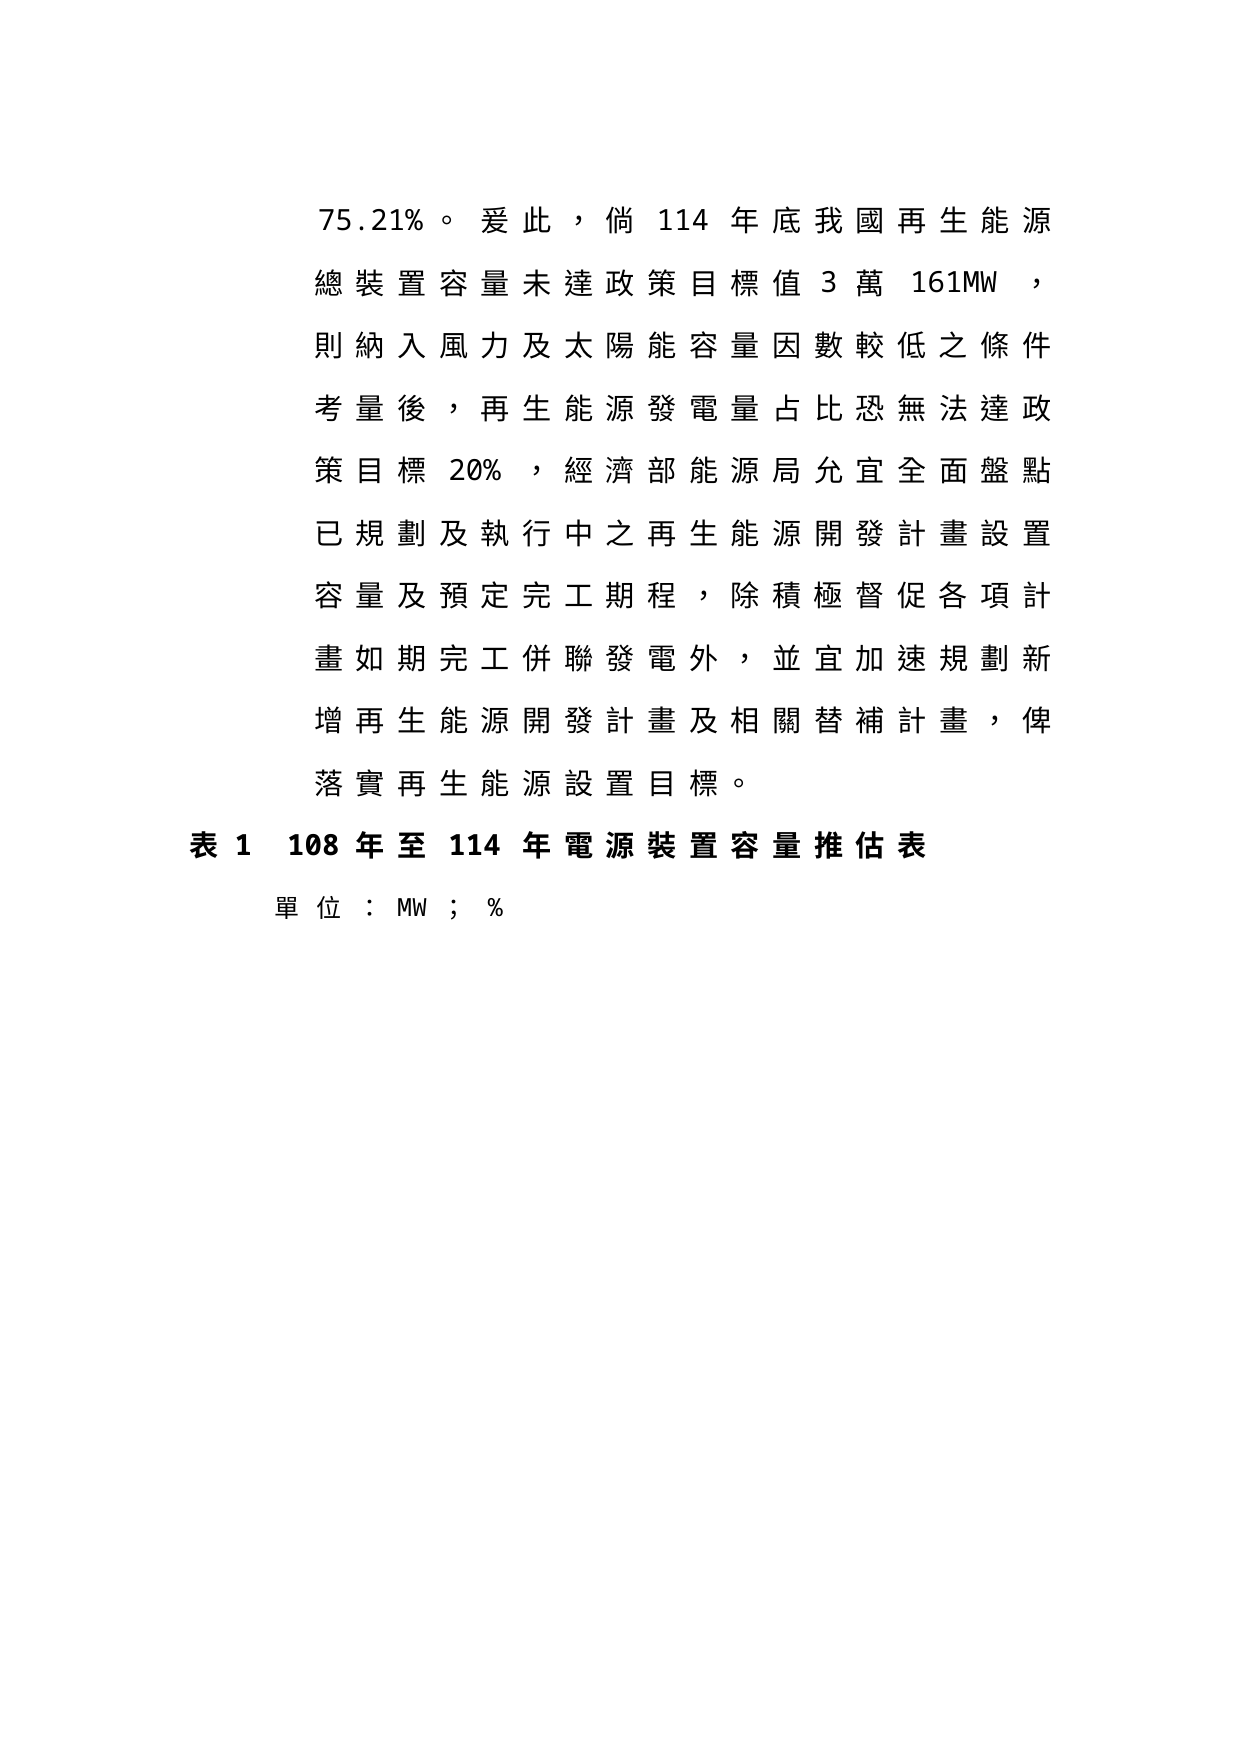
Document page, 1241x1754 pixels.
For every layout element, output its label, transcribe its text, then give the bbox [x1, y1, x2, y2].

text 再者，我國推展再生能源係以風力及太陽能為主軸，由於風力及太陽能之發電狀況須視天候而定，無風或無陽光之時即無法發電，因此，在相同之裝置容量規模下，風力與太陽能之發電量無法與核能、水力及火力等傳統電廠相比較。按經濟部及台電公司公告資訊，太陽能及風力發電之容量因數大致各為28%及14%，火力則為75.21%。爰此，倘114年底我國再生能源總裝置容量未達政策目標值3萬161MW，則納入風力及太陽能容量因數較低之條件考量後，再生能源發電量占比恐無法達政策目標20%，經濟部能源局允宜全面盤點已規劃及執行中之再生能源開發計畫設置容量及預定完工期程，除積極督促各項計畫如期完工併聯發電外，並宜加速規劃新增再生能源開發計畫及相關替補計畫，俾落實再生能源設置目標。 [271, 177, 1058, 802]
text 表1 108年至114年電源裝置容量推估表 單位：MW；% [148, 802, 1087, 927]
